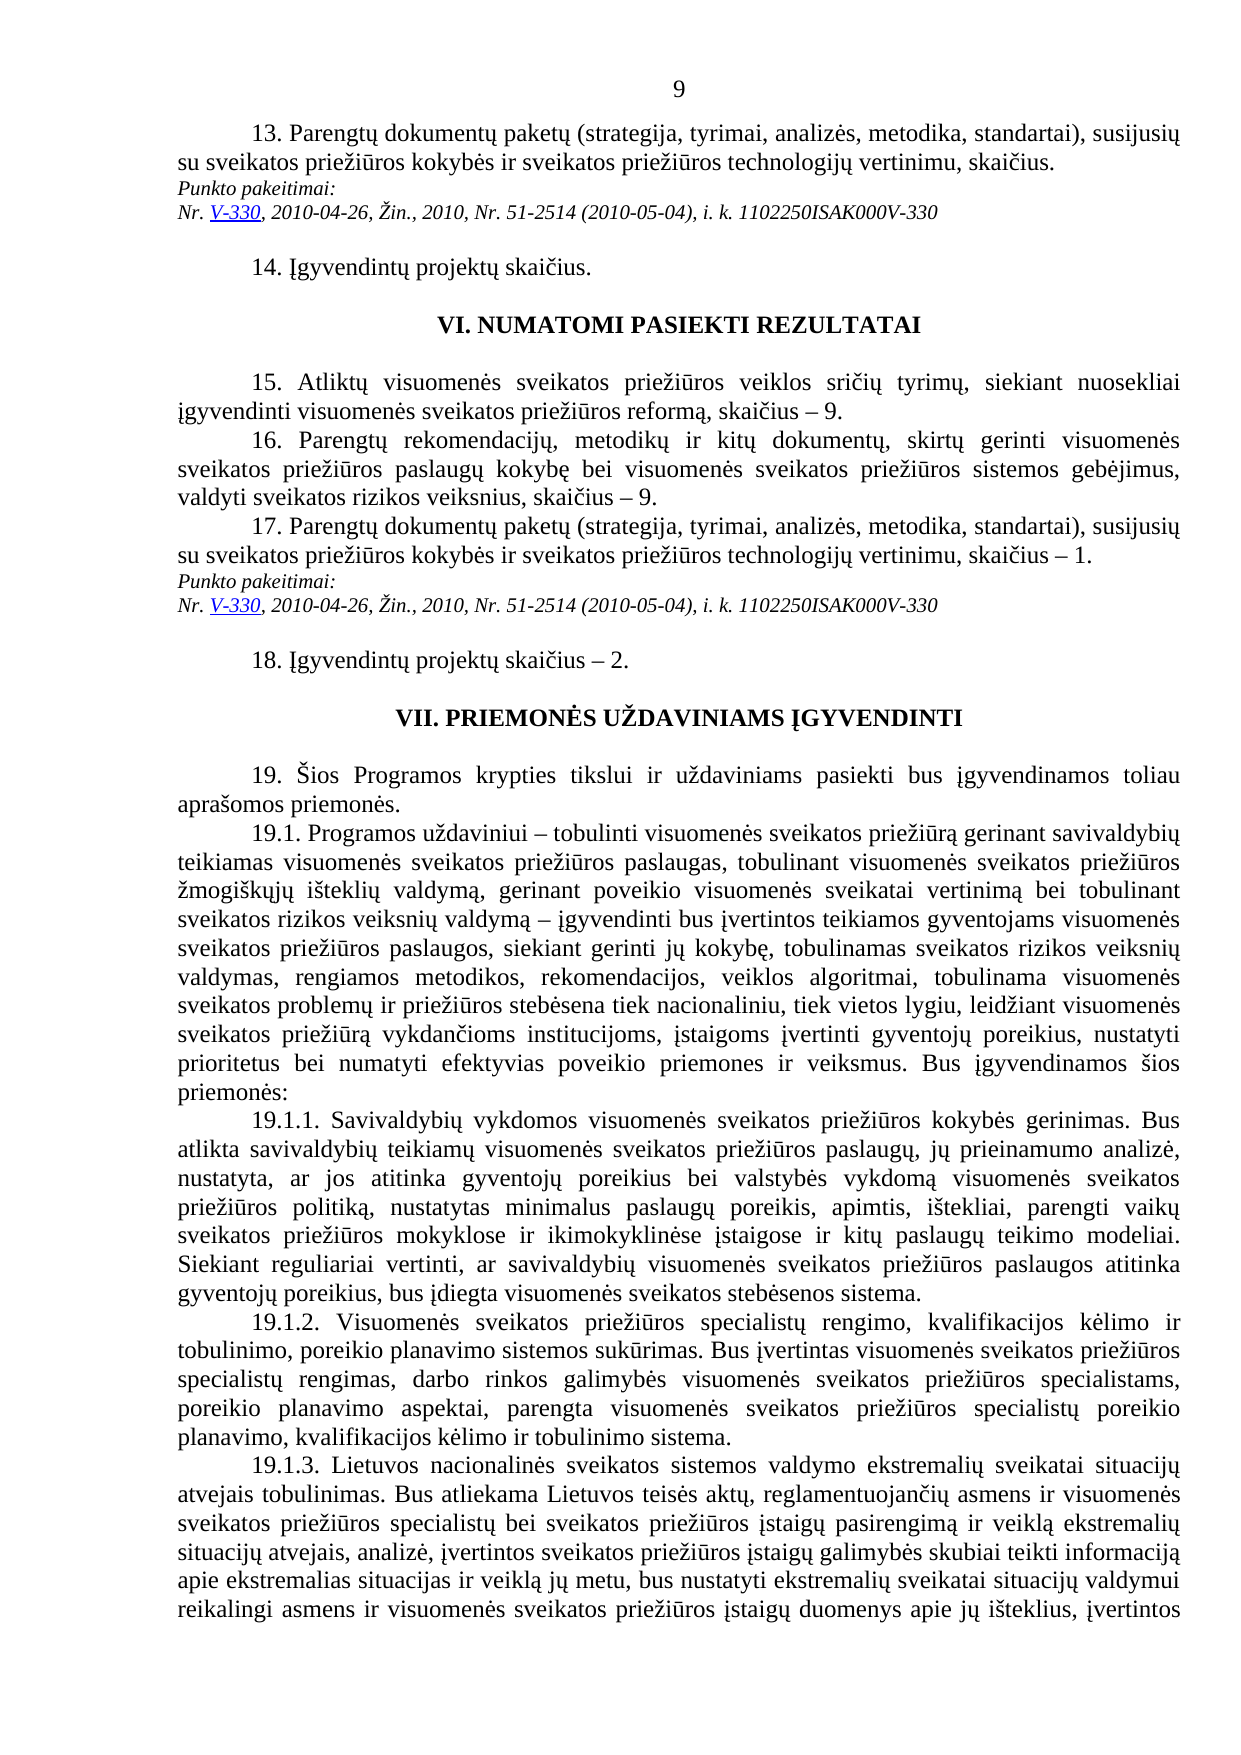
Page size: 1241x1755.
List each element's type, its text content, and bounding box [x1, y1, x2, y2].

text Punkto pakeitimai: [177, 176, 1181, 200]
text 15. Atliktų visuomenės sveikatos priežiūros veiklos sričių tyrimų, siekiant nuosekliai įgyvendinti visuomenės sveikatos priežiūros reformą, skaičius – 9. [177, 367, 1181, 425]
text Punkto pakeitimai: [177, 569, 1181, 593]
text 14. Įgyvendintų projektų skaičius. [177, 252, 1181, 281]
text 19.1.3. Lietuvos nacionalinės sveikatos sistemos valdymo ekstremalių sveikatai situacijų atvejais tobulinimas. Bus atliekama Lietuvos teisės aktų, reglamentuojančių asmens ir visuomenės sveikatos priežiūros specialistų bei sveikatos priežiūros įstaigų pasirengimą ir veiklą ekstremalių situacijų atvejais, analizė, įvertintos sveikatos priežiūros įstaigų galimybės skubiai teikti informaciją apie ekstremalias situacijas ir veiklą jų metu, bus nustatyti ekstremalių sveikatai situacijų valdymui reikalingi asmens ir visuomenės sveikatos priežiūros įstaigų duomenys apie jų išteklius, įvertintos [177, 1451, 1181, 1623]
text 19.1.1. Savivaldybių vykdomos visuomenės sveikatos priežiūros kokybės gerinimas. Bus atlikta savivaldybių teikiamų visuomenės sveikatos priežiūros paslaugų, jų prieinamumo analizė, nustatyta, ar jos atitinka gyventojų poreikius bei valstybės vykdomą visuomenės sveikatos priežiūros politiką, nustatytas minimalus paslaugų poreikis, apimtis, ištekliai, parengti vaikų sveikatos priežiūros mokyklose ir ikimokyklinėse įstaigose ir kitų paslaugų teikimo modeliai. Siekiant reguliariai vertinti, ar savivaldybių visuomenės sveikatos priežiūros paslaugos atitinka gyventojų poreikius, bus įdiegta visuomenės sveikatos stebėsenos sistema. [177, 1106, 1181, 1307]
text VII. PRIEMONĖS UŽDAVINIAMS ĮGYVENDINTI [177, 703, 1181, 732]
text 17. Parengtų dokumentų paketų (strategija, tyrimai, analizės, metodika, standartai), susijusių su sveikatos priežiūros kokybės ir sveikatos priežiūros technologijų vertinimu, skaičius – 1. [177, 511, 1181, 569]
text VI. NUMATOMI PASIEKTI REZULTATAI [177, 310, 1181, 339]
text 18. Įgyvendintų projektų skaičius – 2. [177, 646, 1181, 674]
text 13. Parengtų dokumentų paketų (strategija, tyrimai, analizės, metodika, standartai), susijusių su sveikatos priežiūros kokybės ir sveikatos priežiūros technologijų vertinimu, skaičius. [177, 118, 1181, 176]
text 19.1.2. Visuomenės sveikatos priežiūros specialistų rengimo, kvalifikacijos kėlimo ir tobulinimo, poreikio planavimo sistemos sukūrimas. Bus įvertintas visuomenės sveikatos priežiūros specialistų rengimas, darbo rinkos galimybės visuomenės sveikatos priežiūros specialistams, poreikio planavimo aspektai, parengta visuomenės sveikatos priežiūros specialistų poreikio planavimo, kvalifikacijos kėlimo ir tobulinimo sistema. [177, 1307, 1181, 1451]
text 19.1. Programos uždaviniui – tobulinti visuomenės sveikatos priežiūrą gerinant savivaldybių teikiamas visuomenės sveikatos priežiūros paslaugas, tobulinant visuomenės sveikatos priežiūros žmogiškųjų išteklių valdymą, gerinant poveikio visuomenės sveikatai vertinimą bei tobulinant sveikatos rizikos veiksnių valdymą – įgyvendinti bus įvertintos teikiamos gyventojams visuomenės sveikatos priežiūros paslaugos, siekiant gerinti jų kokybę, tobulinamas sveikatos rizikos veiksnių valdymas, rengiamos metodikos, rekomendacijos, veiklos algoritmai, tobulinama visuomenės sveikatos problemų ir priežiūros stebėsena tiek nacionaliniu, tiek vietos lygiu, leidžiant visuomenės sveikatos priežiūrą vykdančioms institucijoms, įstaigoms įvertinti gyventojų poreikius, nustatyti prioritetus bei numatyti efektyvias poveikio priemones ir veiksmus. Bus įgyvendinamos šios priemonės: [177, 818, 1181, 1106]
text 16. Parengtų rekomendacijų, metodikų ir kitų dokumentų, skirtų gerinti visuomenės sveikatos priežiūros paslaugų kokybę bei visuomenės sveikatos priežiūros sistemos gebėjimus, valdyti sveikatos rizikos veiksnius, skaičius – 9. [177, 425, 1181, 511]
text Nr. V-330, 2010-04-26, Žin., 2010, Nr. 51-2514 (2010-05-04), i. k. 1102250ISAK000V-330 [177, 200, 1181, 224]
text 19. Šios Programos krypties tikslui ir uždaviniams pasiekti bus įgyvendinamos toliau aprašomos priemonės. [177, 761, 1181, 818]
text Nr. V-330, 2010-04-26, Žin., 2010, Nr. 51-2514 (2010-05-04), i. k. 1102250ISAK000V-330 [177, 593, 1181, 617]
